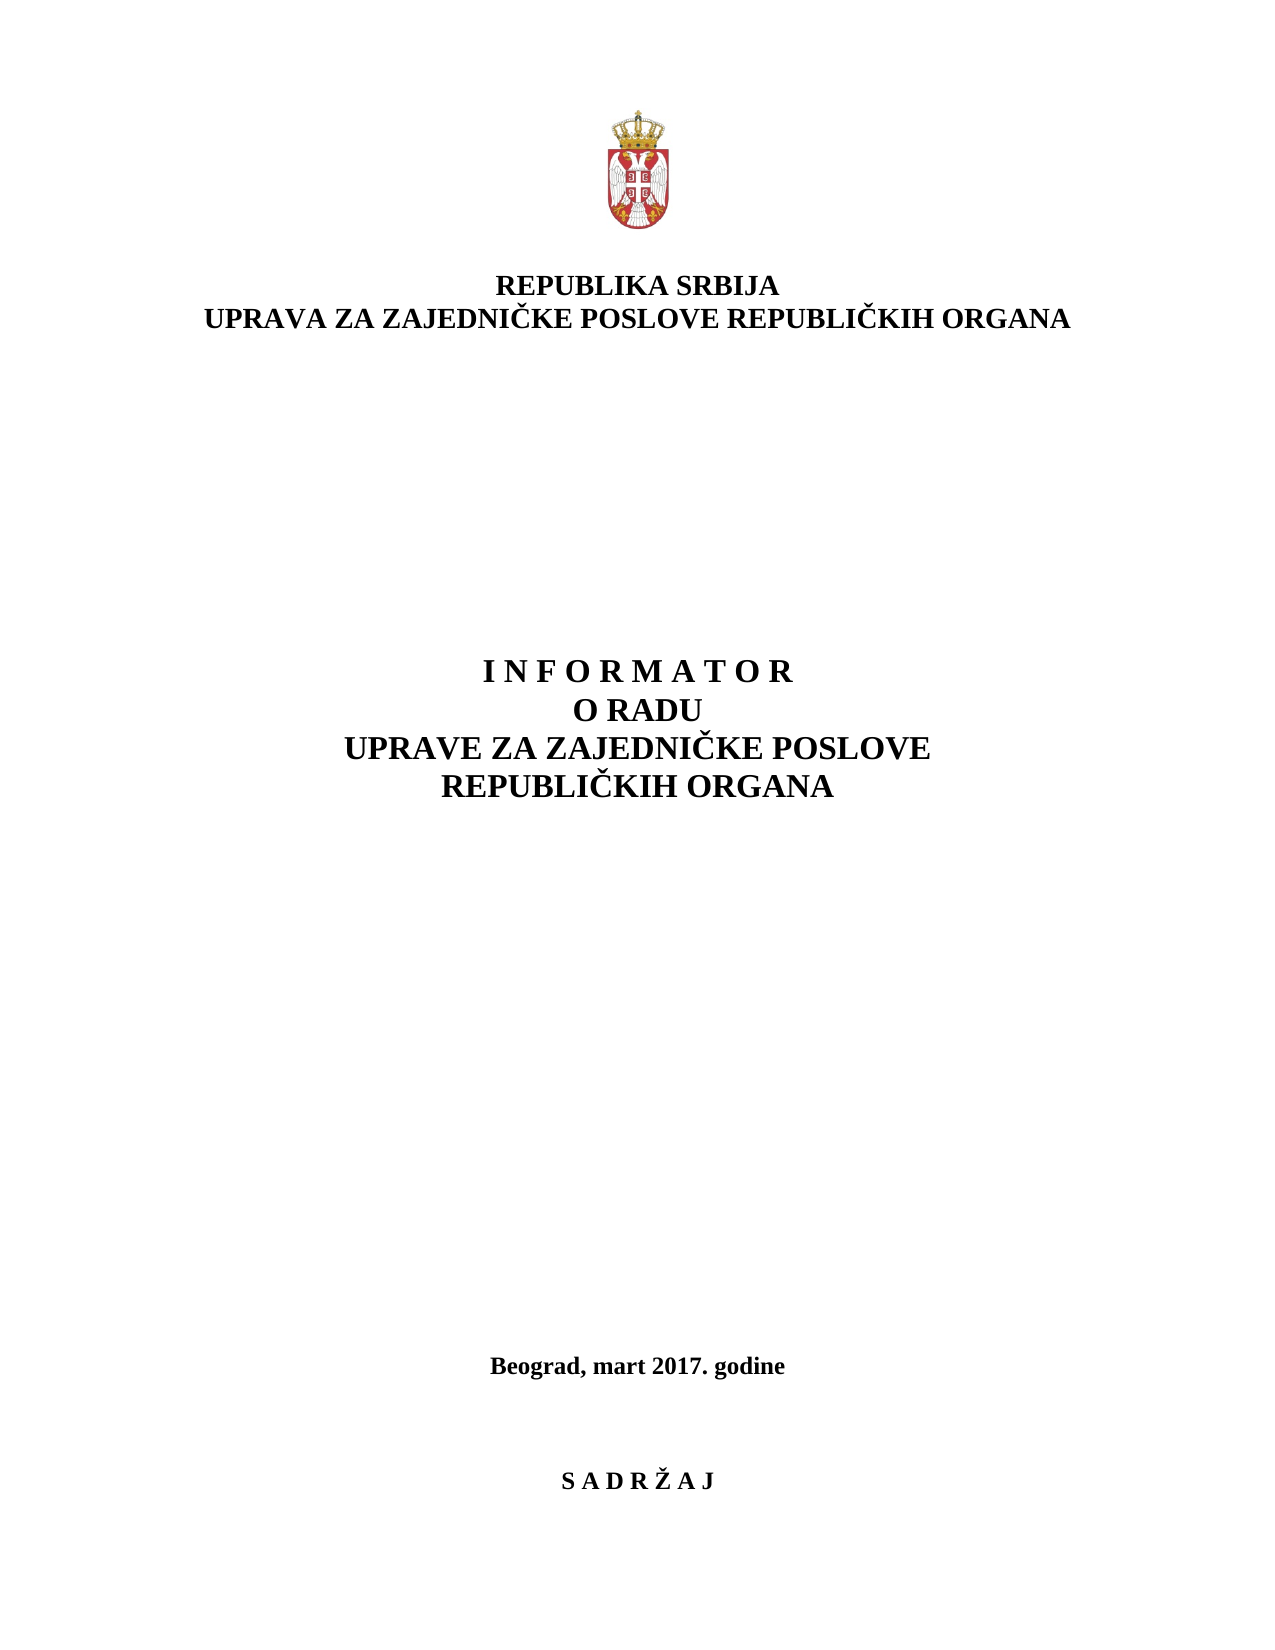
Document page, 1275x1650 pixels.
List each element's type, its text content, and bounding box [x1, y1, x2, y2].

text REPUBLIČKIH ORGANA [187, 766, 1087, 805]
text UPRAVE ZA ZAJEDNIČKE POSLOVE [187, 728, 1087, 766]
text REPUBLIKA SRBIJA [187, 268, 1087, 302]
text Beograd, mart 2017. godine [187, 1351, 1087, 1380]
text UPRAVA ZA ZAJEDNIČKE POSLOVE REPUBLIČKIH ORGANA [187, 302, 1087, 335]
text S A D R Ž A J [187, 1466, 1087, 1495]
text I N F O R M A T O R [187, 651, 1087, 690]
text O RADU [187, 690, 1087, 728]
